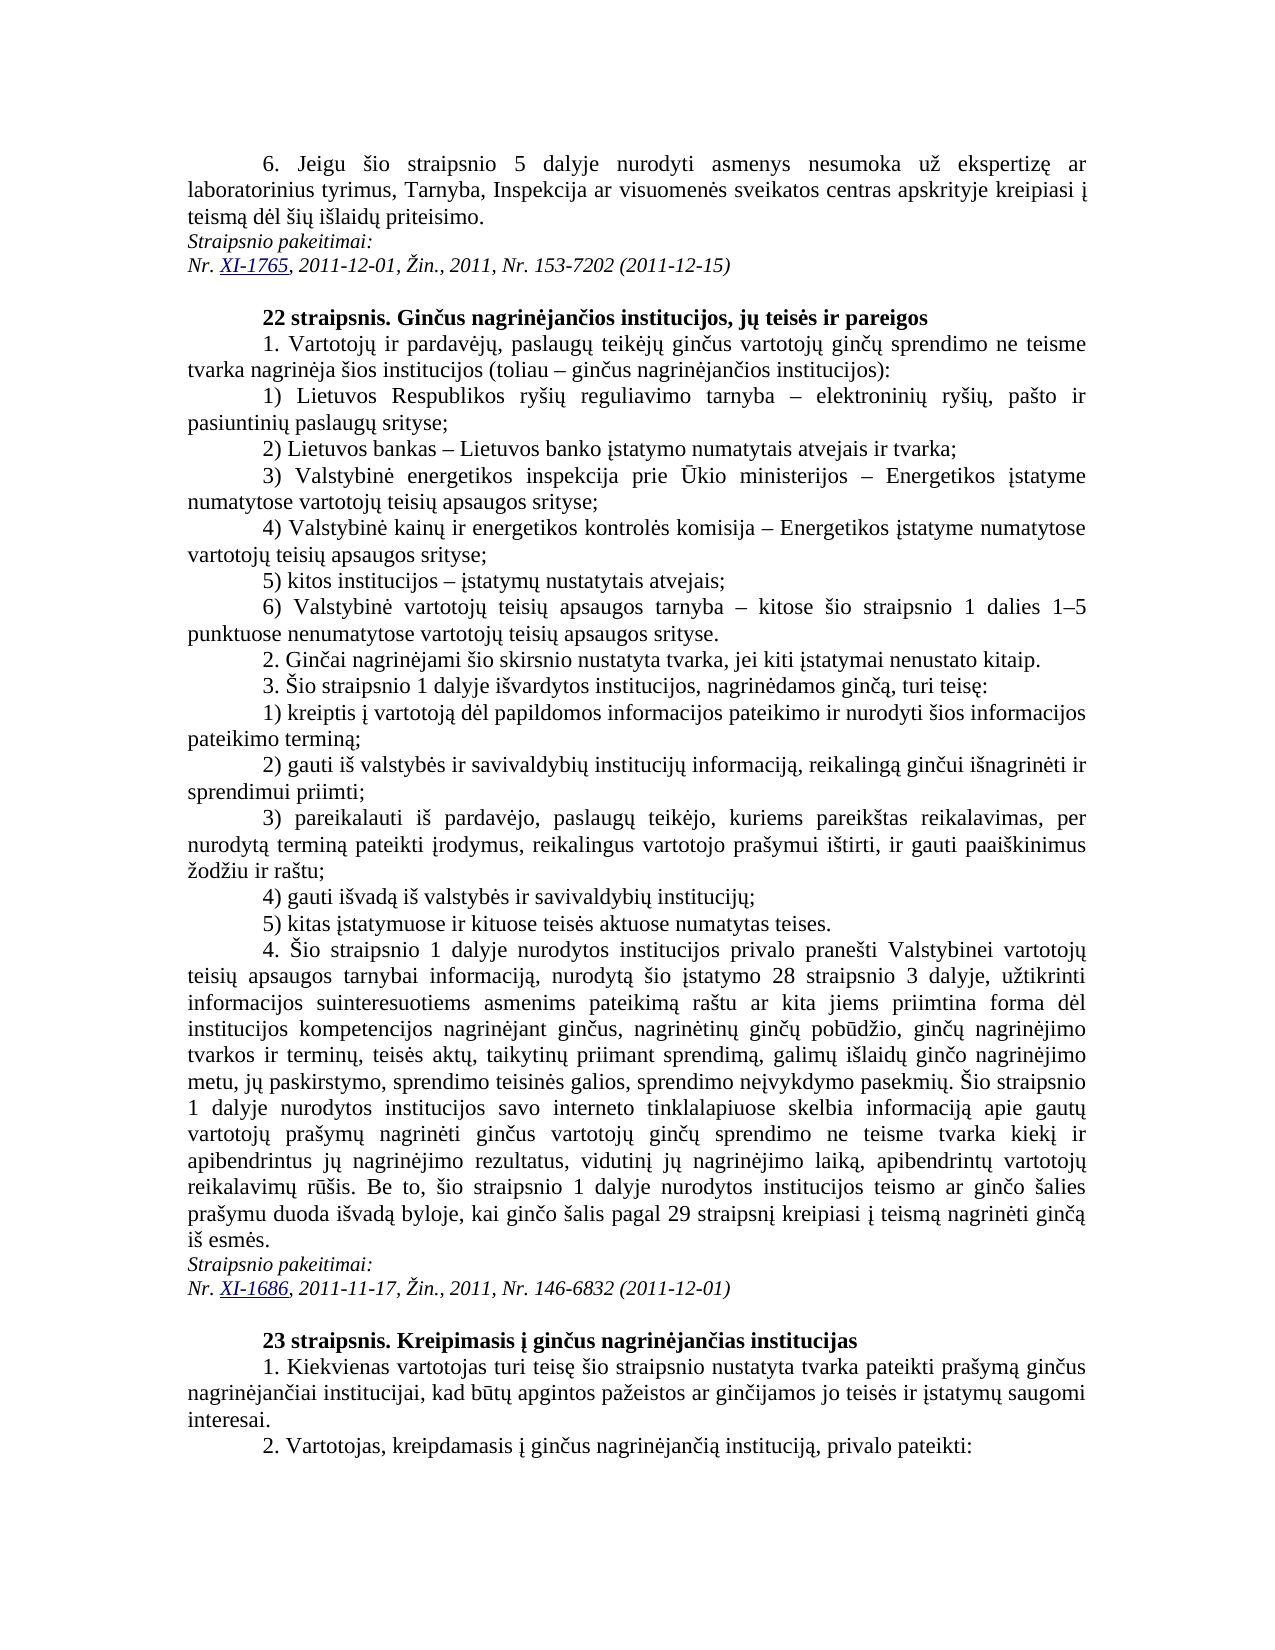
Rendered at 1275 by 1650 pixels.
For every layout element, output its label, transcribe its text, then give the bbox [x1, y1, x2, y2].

text 5) kitas įstatymuose ir kituose teisės aktuose numatytas teises. [187, 910, 1087, 936]
text 6. Jeigu šio straipsnio 5 dalyje nurodyti asmenys nesumoka už ekspertizę ar laboratorinius tyrimus, Tarnyba, Inspekcija ar visuomenės sveikatos centras apskrityje kreipiasi į teismą dėl šių išlaidų priteisimo. [187, 150, 1087, 229]
text Straipsnio pakeitimai: [187, 229, 1087, 253]
text 4. Šio straipsnio 1 dalyje nurodytos institucijos privalo pranešti Valstybinei vartotojų teisių apsaugos tarnybai informaciją, nurodytą šio įstatymo 28 straipsnio 3 dalyje, užtikrinti informacijos suinteresuotiems asmenims pateikimą raštu ar kita jiems priimtina forma dėl institucijos kompetencijos nagrinėjant ginčus, nagrinėtinų ginčų pobūdžio, ginčų nagrinėjimo tvarkos ir terminų, teisės aktų, taikytinų priimant sprendimą, galimų išlaidų ginčo nagrinėjimo metu, jų paskirstymo, sprendimo teisinės galios, sprendimo neįvykdymo pasekmių. Šio straipsnio 1 dalyje nurodytos institucijos savo interneto tinklalapiuose skelbia informaciją apie gautų vartotojų prašymų nagrinėti ginčus vartotojų ginčų sprendimo ne teisme tvarka kiekį ir apibendrintus jų nagrinėjimo rezultatus, vidutinį jų nagrinėjimo laiką, apibendrintų vartotojų reikalavimų rūšis. Be to, šio straipsnio 1 dalyje nurodytos institucijos teismo ar ginčo šalies prašymu duoda išvadą byloje, kai ginčo šalis pagal 29 straipsnį kreipiasi į teismą nagrinėti ginčą iš esmės. [187, 936, 1087, 1252]
text 2) gauti iš valstybės ir savivaldybių institucijų informaciją, reikalingą ginčui išnagrinėti ir sprendimui priimti; [187, 752, 1087, 804]
text 5) kitos institucijos – įstatymų nustatytais atvejais; [187, 567, 1087, 593]
text 3. Šio straipsnio 1 dalyje išvardytos institucijos, nagrinėdamos ginčą, turi teisę: [187, 672, 1087, 699]
text 4) Valstybinė kainų ir energetikos kontrolės komisija – Energetikos įstatyme numatytose vartotojų teisių apsaugos srityse; [187, 514, 1087, 567]
text 22 straipsnis. Ginčus nagrinėjančios institucijos, jų teisės ir pareigos [187, 303, 1087, 330]
text 3) Valstybinė energetikos inspekcija prie Ūkio ministerijos – Energetikos įstatyme numatytose vartotojų teisių apsaugos srityse; [187, 462, 1087, 514]
text 1. Vartotojų ir pardavėjų, paslaugų teikėjų ginčus vartotojų ginčų sprendimo ne teisme tvarka nagrinėja šios institucijos (toliau – ginčus nagrinėjančios institucijos): [187, 330, 1087, 383]
text Straipsnio pakeitimai: [187, 1252, 1087, 1276]
text 23 straipsnis. Kreipimasis į ginčus nagrinėjančias institucijas [187, 1327, 1087, 1353]
text 2. Vartotojas, kreipdamasis į ginčus nagrinėjančią instituciją, privalo pateikti: [187, 1432, 1087, 1458]
text 4) gauti išvadą iš valstybės ir savivaldybių institucijų; [187, 883, 1087, 910]
text 1) Lietuvos Respublikos ryšių reguliavimo tarnyba – elektroninių ryšių, pašto ir pasiuntinių paslaugų srityse; [187, 383, 1087, 435]
text 6) Valstybinė vartotojų teisių apsaugos tarnyba – kitose šio straipsnio 1 dalies 1–5 punktuose nenumatytose vartotojų teisių apsaugos srityse. [187, 593, 1087, 646]
text 1) kreiptis į vartotoją dėl papildomos informacijos pateikimo ir nurodyti šios informacijos pateikimo terminą; [187, 699, 1087, 752]
text Nr. XI-1765, 2011-12-01, Žin., 2011, Nr. 153-7202 (2011-12-15) [187, 253, 1087, 277]
text 2. Ginčai nagrinėjami šio skirsnio nustatyta tvarka, jei kiti įstatymai nenustato kitaip. [187, 646, 1087, 672]
text 3) pareikalauti iš pardavėjo, paslaugų teikėjo, kuriems pareikštas reikalavimas, per nurodytą terminą pateikti įrodymus, reikalingus vartotojo prašymui ištirti, ir gauti paaiškinimus žodžiu ir raštu; [187, 804, 1087, 883]
text 2) Lietuvos bankas – Lietuvos banko įstatymo numatytais atvejais ir tvarka; [187, 435, 1087, 462]
text 1. Kiekvienas vartotojas turi teisę šio straipsnio nustatyta tvarka pateikti prašymą ginčus nagrinėjančiai institucijai, kad būtų apgintos pažeistos ar ginčijamos jo teisės ir įstatymų saugomi interesai. [187, 1353, 1087, 1432]
text Nr. XI-1686, 2011-11-17, Žin., 2011, Nr. 146-6832 (2011-12-01) [187, 1276, 1087, 1300]
